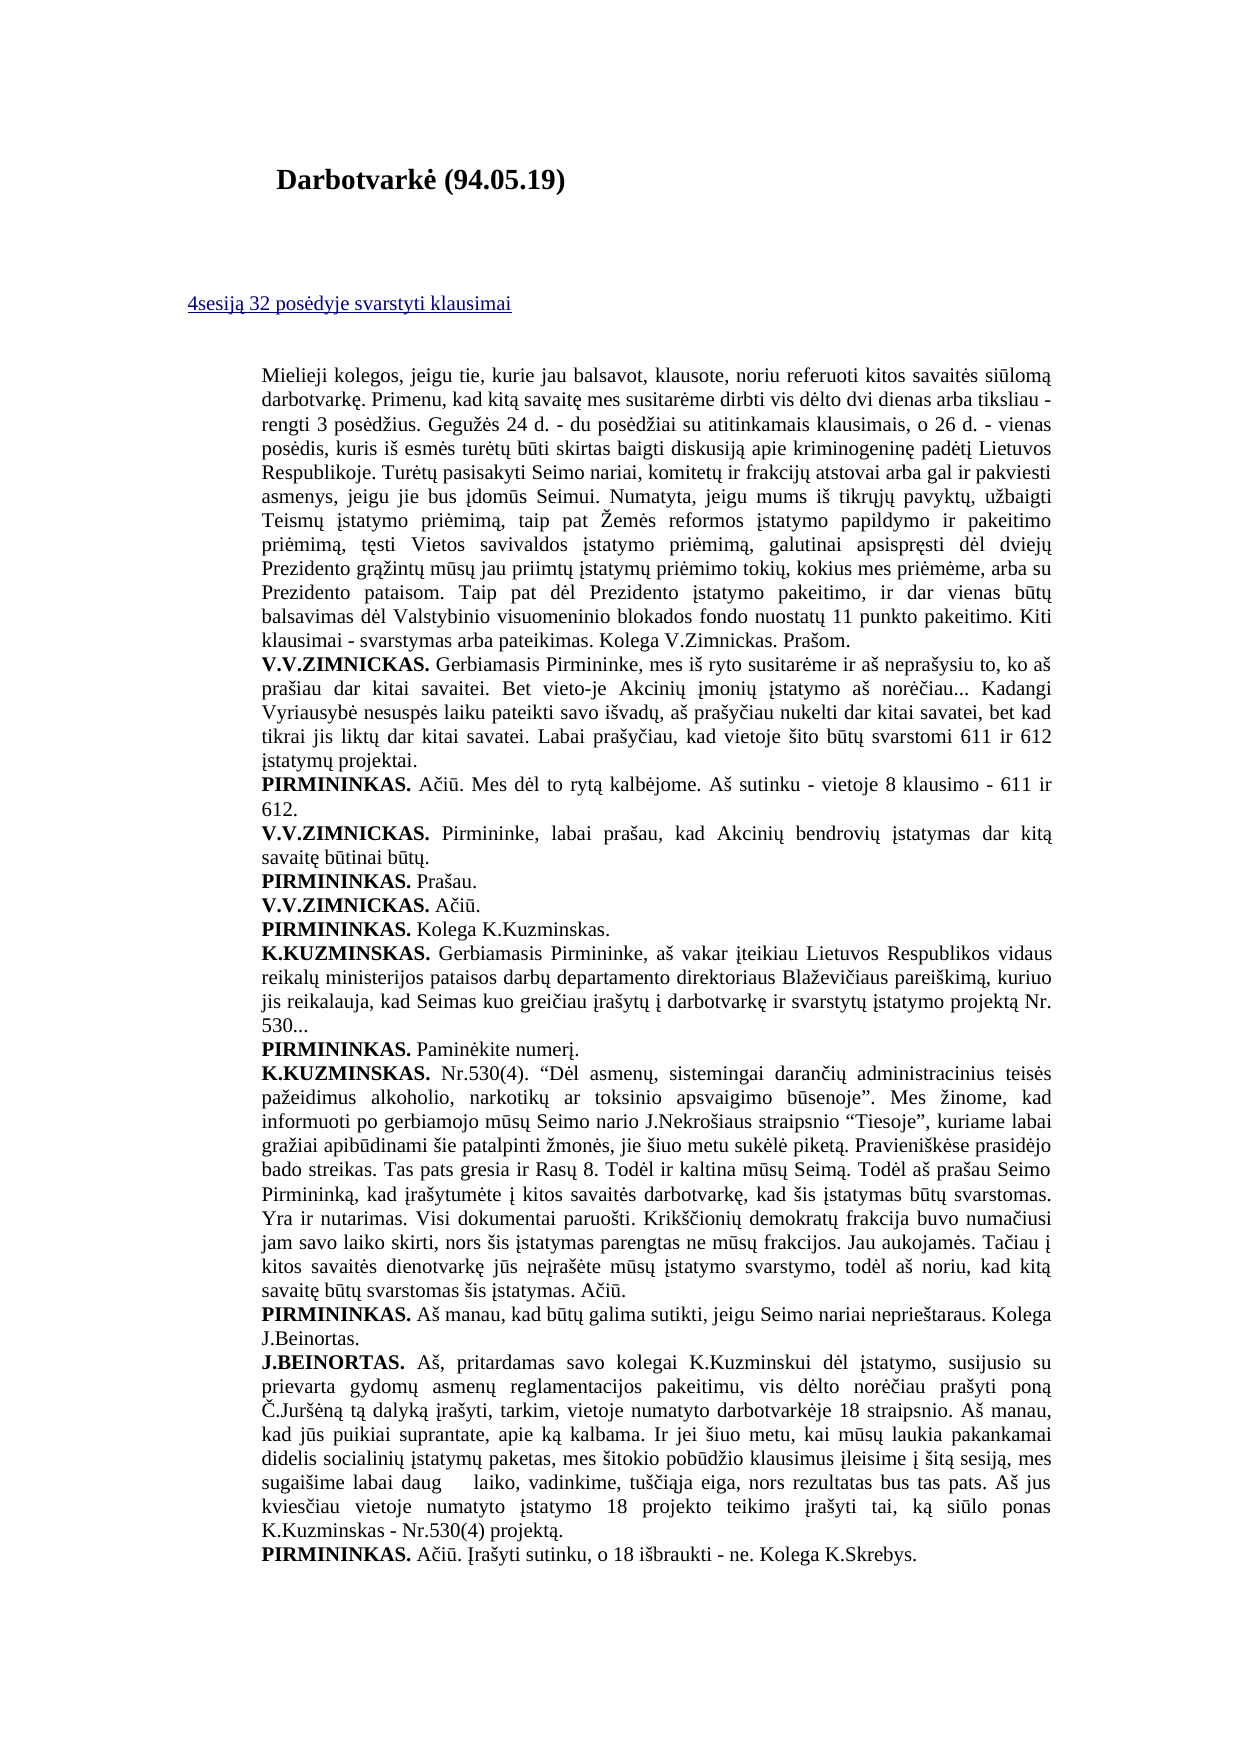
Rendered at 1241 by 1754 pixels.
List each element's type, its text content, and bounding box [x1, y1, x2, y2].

text PIRMININKAS. Prašau. [261, 869, 1053, 893]
text V.V.ZIMNICKAS. Pirmininke, labai prašau, kad Akcinių bendrovių įstatymas dar kitą savaitę būtinai būtų. [261, 821, 1053, 869]
text PIRMININKAS. Paminėkite numerį. [261, 1037, 1053, 1061]
text PIRMININKAS. Ačiū. Mes dėl to rytą kalbėjome. Aš sutinku - vietoje 8 klausimo - 611 ir 612. [261, 772, 1053, 821]
text PIRMININKAS. Kolega K.Kuzminskas. [261, 917, 1053, 941]
text V.V.ZIMNICKAS. Ačiū. [261, 893, 1053, 917]
text V.V.ZIMNICKAS. Gerbiamasis Pirmininke, mes iš ryto susitarėme ir aš neprašysiu to, ko aš prašiau dar kitai savaitei. Bet vieto-je Akcinių įmonių įstatymo aš norėčiau... Kadangi Vyriausybė nesuspės laiku pateikti savo išvadų, aš prašyčiau nukelti dar kitai savatei, bet kad tikrai jis liktų dar kitai savatei. Labai prašyčiau, kad vietoje šito būtų svarstomi 611 ir 612 įstatymų projektai. [261, 652, 1053, 772]
text K.KUZMINSKAS. Nr.530(4). “Dėl asmenų, sistemingai darančių administracinius teisės pažeidimus alkoholio, narkotikų ar toksinio apsvaigimo būsenoje”. Mes žinome, kad informuoti po gerbiamojo mūsų Seimo nario J.Nekrošiaus straipsnio “Tiesoje”, kuriame labai gražiai apibūdinami šie patalpinti žmonės, jie šiuo metu sukėlė piketą. Pravieniškėse prasidėjo bado streikas. Tas pats gresia ir Rasų 8. Todėl ir kaltina mūsų Seimą. Todėl aš prašau Seimo Pirmininką, kad įrašytumėte į kitos savaitės darbotvarkę, kad šis įstatymas būtų svarstomas. Yra ir nutarimas. Visi dokumentai paruošti. Krikščionių demokratų frakcija buvo numačiusi jam savo laiko skirti, nors šis įstatymas parengtas ne mūsų frakcijos. Jau aukojamės. Tačiau į kitos savaitės dienotvarkę jūs neįrašėte mūsų įstatymo svarstymo, todėl aš noriu, kad kitą savaitę būtų svarstomas šis įstatymas. Ačiū. [261, 1061, 1053, 1302]
text K.KUZMINSKAS. Gerbiamasis Pirmininke, aš vakar įteikiau Lietuvos Respublikos vidaus reikalų ministerijos pataisos darbų departamento direktoriaus Blaževičiaus pareiškimą, kuriuo jis reikalauja, kad Seimas kuo greičiau įrašytų į darbotvarkę ir svarstytų įstatymo projektą Nr. 530... [261, 941, 1053, 1037]
text PIRMININKAS. Ačiū. Įrašyti sutinku, o 18 išbraukti - ne. Kolega K.Skrebys. [261, 1542, 1053, 1566]
text Mielieji kolegos, jeigu tie, kurie jau balsavot, klausote, noriu referuoti kitos savaitės siūlomą darbotvarkę. Primenu, kad kitą savaitę mes susitarėme dirbti vis dėlto dvi dienas arba tiksliau - rengti 3 posėdžius. Gegužės 24 d. - du posėdžiai su atitinkamais klausimais, o 26 d. - vienas posėdis, kuris iš esmės turėtų būti skirtas baigti diskusiją apie kriminogeninę padėtį Lietuvos Respublikoje. Turėtų pasisakyti Seimo nariai, komitetų ir frakcijų atstovai arba gal ir pakviesti asmenys, jeigu jie bus įdomūs Seimui. Numatyta, jeigu mums iš tikrųjų pavyktų, užbaigti Teismų įstatymo priėmimą, taip pat Žemės reformos įstatymo papildymo ir pakeitimo priėmimą, tęsti Vietos savivaldos įstatymo priėmimą, galutinai apsispręsti dėl dviejų Prezidento grąžintų mūsų jau priimtų įstatymų priėmimo tokių, kokius mes priėmėme, arba su Prezidento pataisom. Taip pat dėl Prezidento įstatymo pakeitimo, ir dar vienas būtų balsavimas dėl Valstybinio visuomeninio blokados fondo nuostatų 11 punkto pakeitimo. Kiti klausimai - svarstymas arba pateikimas. Kolega V.Zimnickas. Prašom. [261, 363, 1053, 652]
text J.BEINORTAS. Aš, pritardamas savo kolegai K.Kuzminskui dėl įstatymo, susijusio su prievarta gydomų asmenų reglamentacijos pakeitimu, vis dėlto norėčiau prašyti poną Č.Juršėną tą dalyką įrašyti, tarkim, vietoje numatyto darbotvarkėje 18 straipsnio. Aš manau, kad jūs puikiai suprantate, apie ką kalbama. Ir jei šiuo metu, kai mūsų laukia pakankamai didelis socialinių įstatymų paketas, mes šitokio pobūdžio klausimus įleisime į šitą sesiją, mes sugaišime labai daug laiko, vadinkime, tuščiąja eiga, nors rezultatas bus tas pats. Aš jus kviesčiau vietoje numatyto įstatymo 18 projekto teikimo įrašyti tai, ką siūlo ponas K.Kuzminskas - Nr.530(4) projektą. [261, 1350, 1053, 1542]
text PIRMININKAS. Aš manau, kad būtų galima sutikti, jeigu Seimo nariai neprieštaraus. Kolega J.Beinortas. [261, 1302, 1053, 1350]
text 4sesiją 32 posėdyje svarstyti klausimai [187, 291, 1053, 315]
text Darbotvarkė (94.05.19) [247, 162, 1053, 196]
